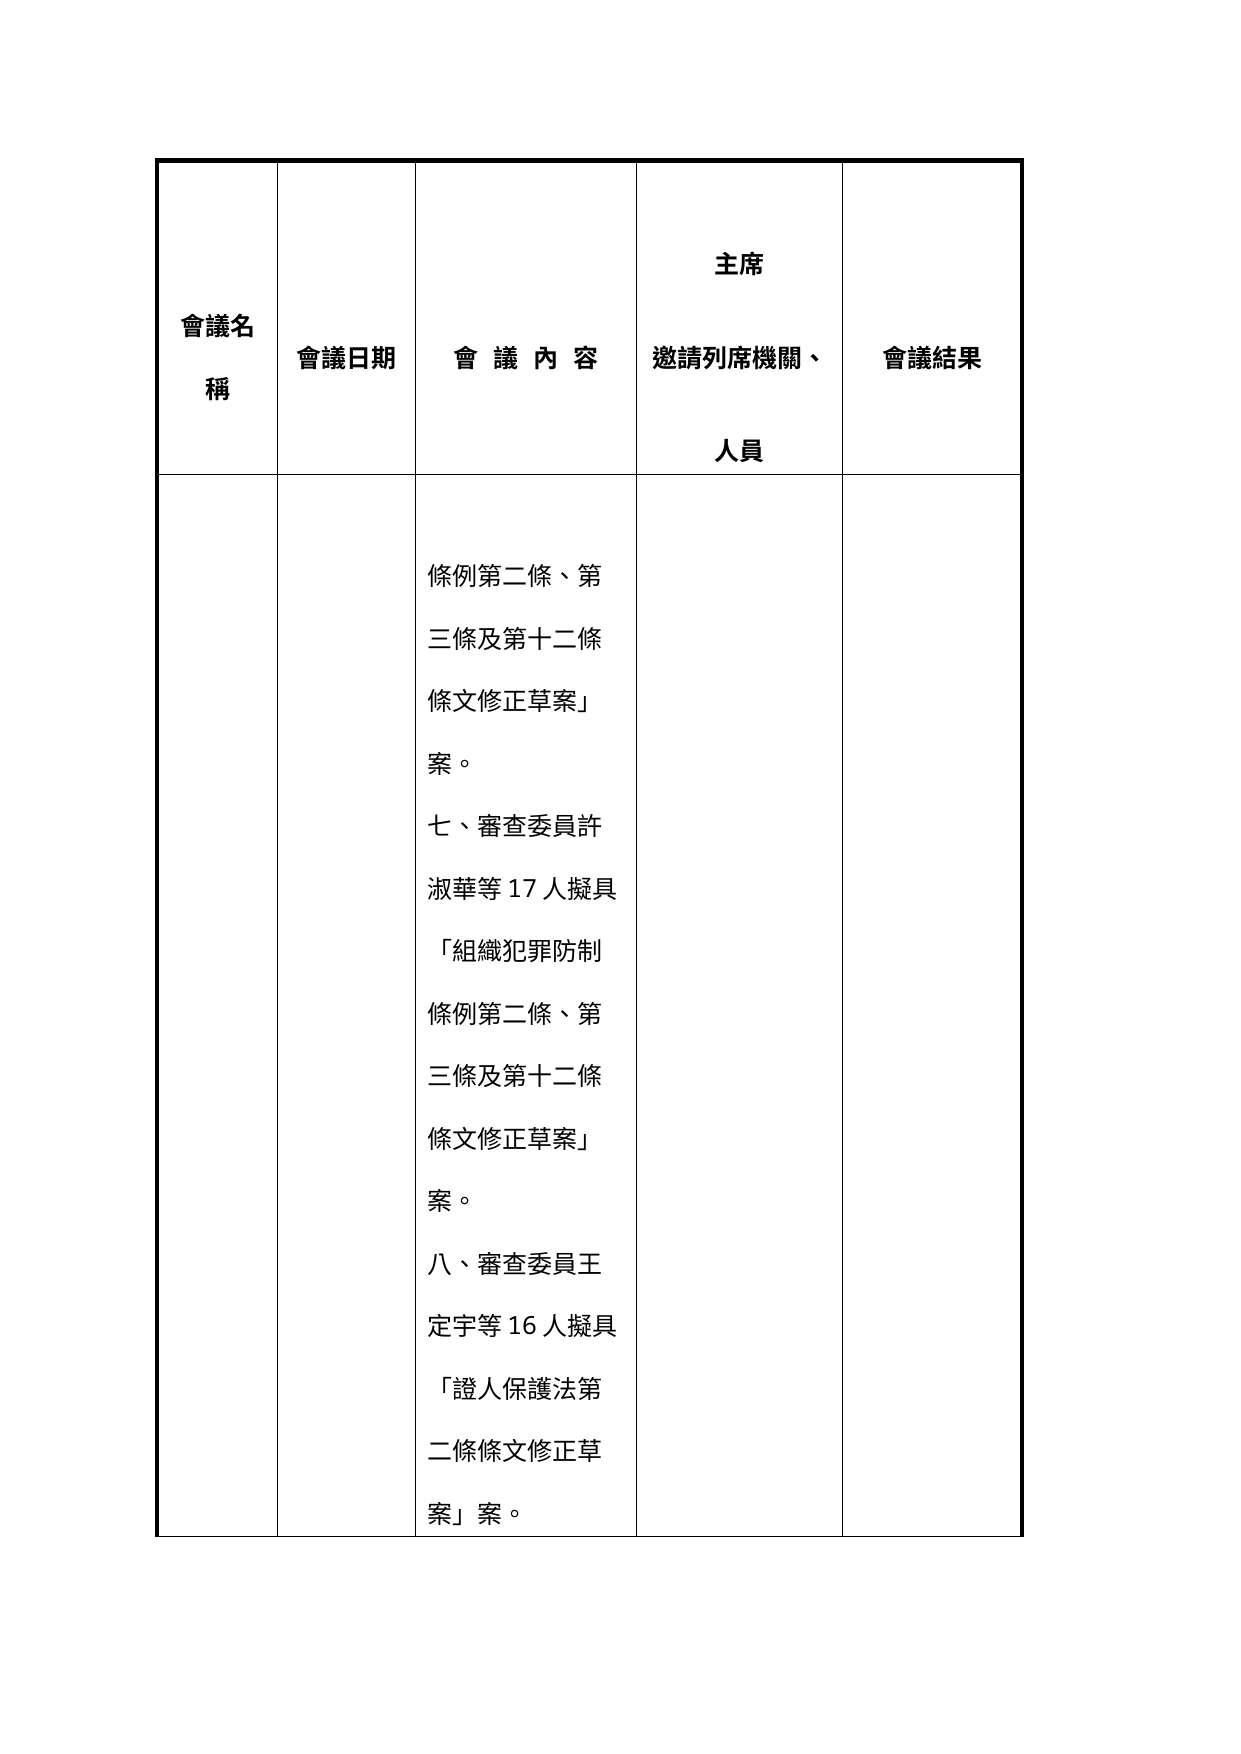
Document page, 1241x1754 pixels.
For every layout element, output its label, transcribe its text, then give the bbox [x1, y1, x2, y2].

table_header 會議日期 [278, 163, 415, 474]
table_header 主席 邀請列席機關、 人員 [637, 163, 842, 474]
table_cell [843, 475, 1020, 1536]
table_cell [278, 475, 415, 1536]
table_cell [637, 475, 842, 1536]
table_header 會議名稱 [159, 163, 277, 474]
table_cell [159, 475, 277, 1536]
table_cell 條例第二條、第三條及第十二條條文修正草案」案。 七、審查委員許淑華等17人擬具「組織犯罪防制條例第二條、第三條及第十二條條文修正草案」案。 八、審查委員王定宇等16人擬具「證人保護法第二條條文修正草案」案。 [416, 475, 636, 1536]
table_header 會議結果 [843, 163, 1020, 474]
table_header 會議內容 [416, 163, 636, 474]
